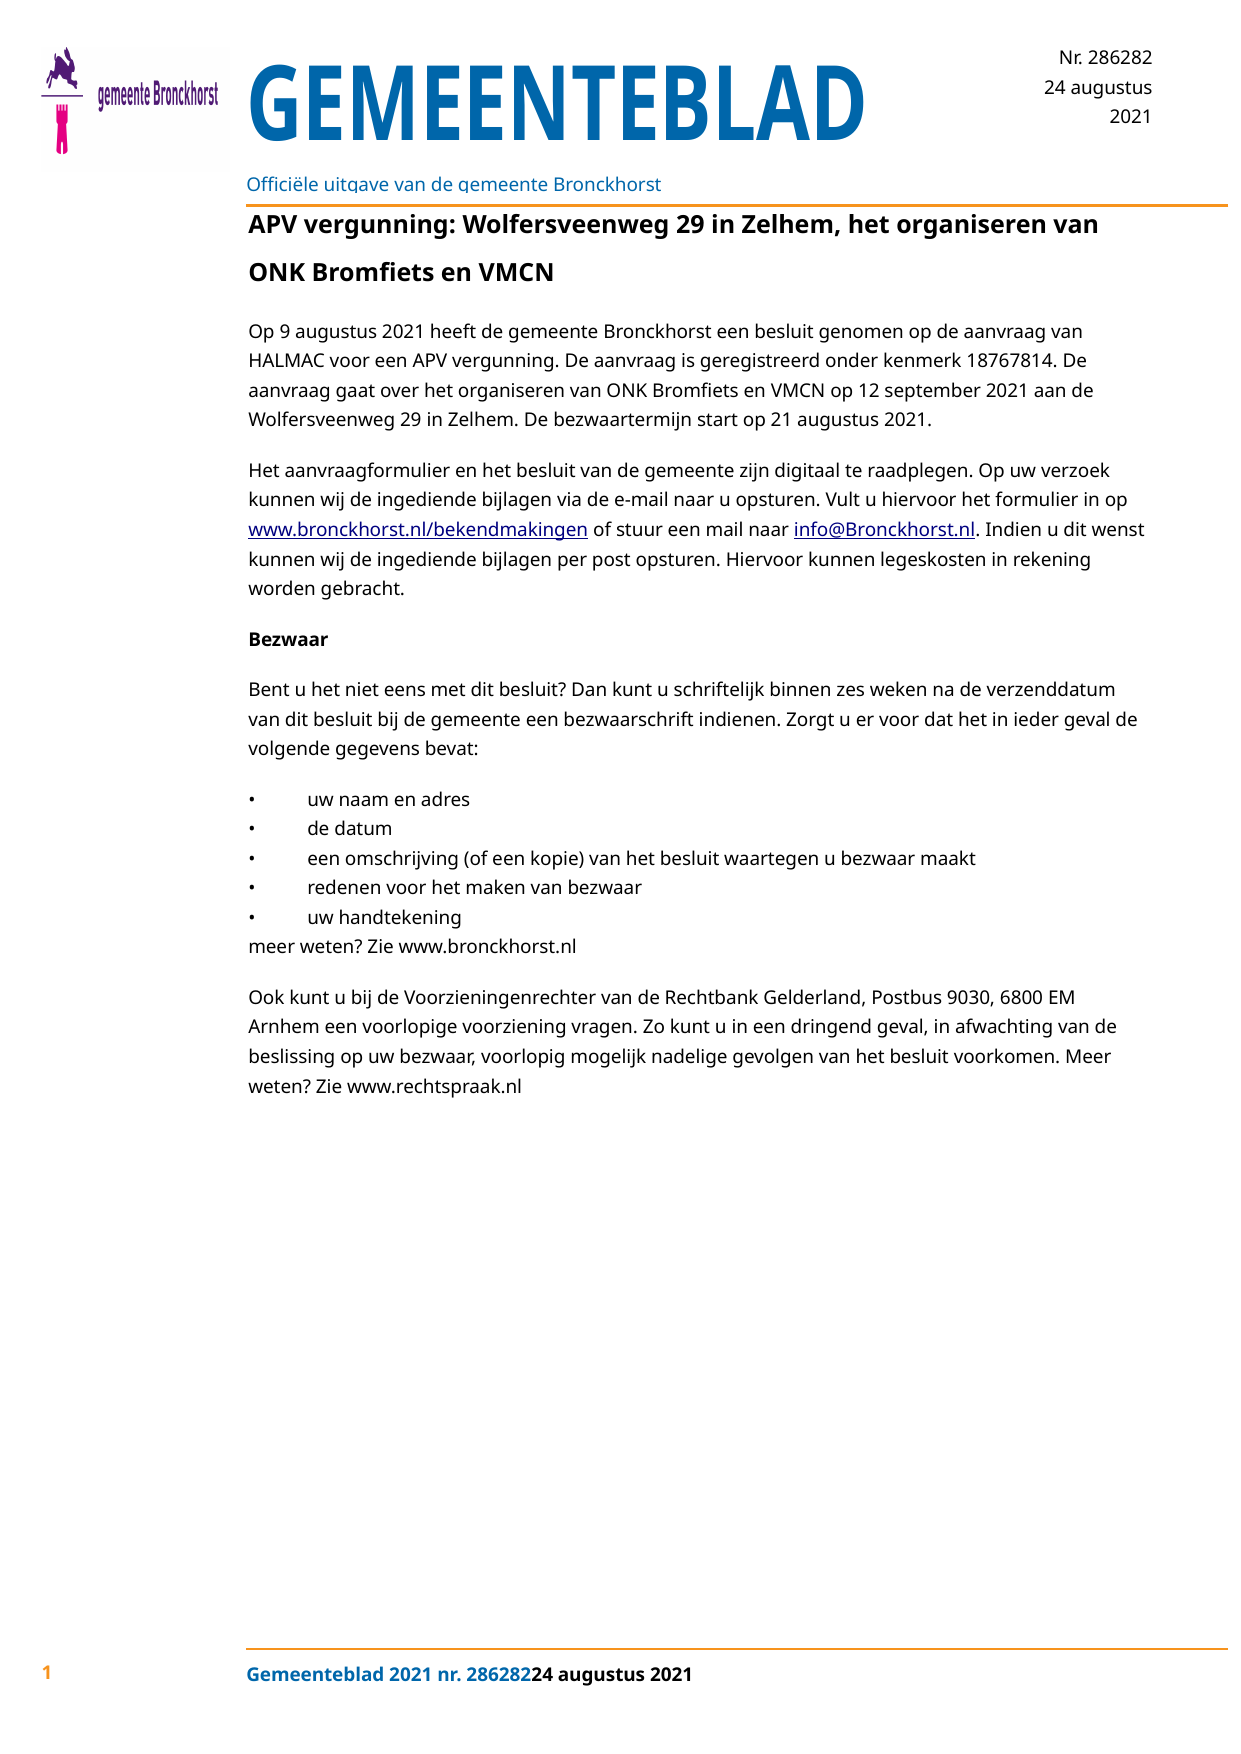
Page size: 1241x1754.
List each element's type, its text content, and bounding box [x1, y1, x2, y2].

text Op 9 augustus 2021 heeft de gemeente Bronckhorst een besluit genomen op de aanvraag van HALMAC voor een APV vergunning. De aanvraag is geregistreerd onder kenmerk 18767814. De aanvraag gaat over het organiseren van ONK Bromfiets en VMCN op 12 september 2021 aan de Wolfersveenweg 29 in Zelhem. De bezwaartermijn start op 21 augustus 2021. [248, 318, 1152, 432]
list de datum [248, 815, 1152, 841]
list uw handtekening [248, 904, 1152, 930]
text Bent u het niet eens met dit besluit? Dan kunt u schriftelijk binnen zes weken na de verzenddatum van dit besluit bij de gemeente een bezwaarschrift indienen. Zorgt u er voor dat het in ieder geval de volgende gegevens bevat: [248, 676, 1152, 761]
picture [41, 47, 231, 172]
list een omschrijving (of een kopie) van het besluit waartegen u bezwaar maakt [248, 845, 1152, 871]
text Het aanvraagformulier en het besluit van de gemeente zijn digitaal te raadplegen. Op uw verzoek kunnen wij de ingediende bijlagen via de e-mail naar u opsturen. Vult u hiervoor het formulier in op www.bronckhorst.nl/bekendmakingen of stuur een mail naar info@Bronckhorst.nl. Indien u dit wenst kunnen wij de ingediende bijlagen per post opsturen. Hiervoor kunnen legeskosten in rekening worden gebracht. [248, 457, 1152, 601]
list redenen voor het maken van bezwaar [248, 874, 1152, 900]
text Ook kunt u bij de Voorzieningenrechter van de Rechtbank Gelderland, Postbus 9030, 6800 EM Arnhem een voorlopige voorziening vragen. Zo kunt u in een dringend geval, in afwachting van de beslissing op uw bezwaar, voorlopig mogelijk nadelige gevolgen van het besluit voorkomen. Meer weten? Zie www.rechtspraak.nl [248, 984, 1152, 1099]
text meer weten? Zie www.bronckhorst.nl [248, 934, 1152, 959]
text Bezwaar [248, 626, 1152, 652]
text APV vergunning: Wolfersveenweg 29 in Zelhem, het organiseren van ONK Bromfiets en VMCN [248, 207, 1152, 288]
list uw naam en adres [248, 786, 1152, 812]
